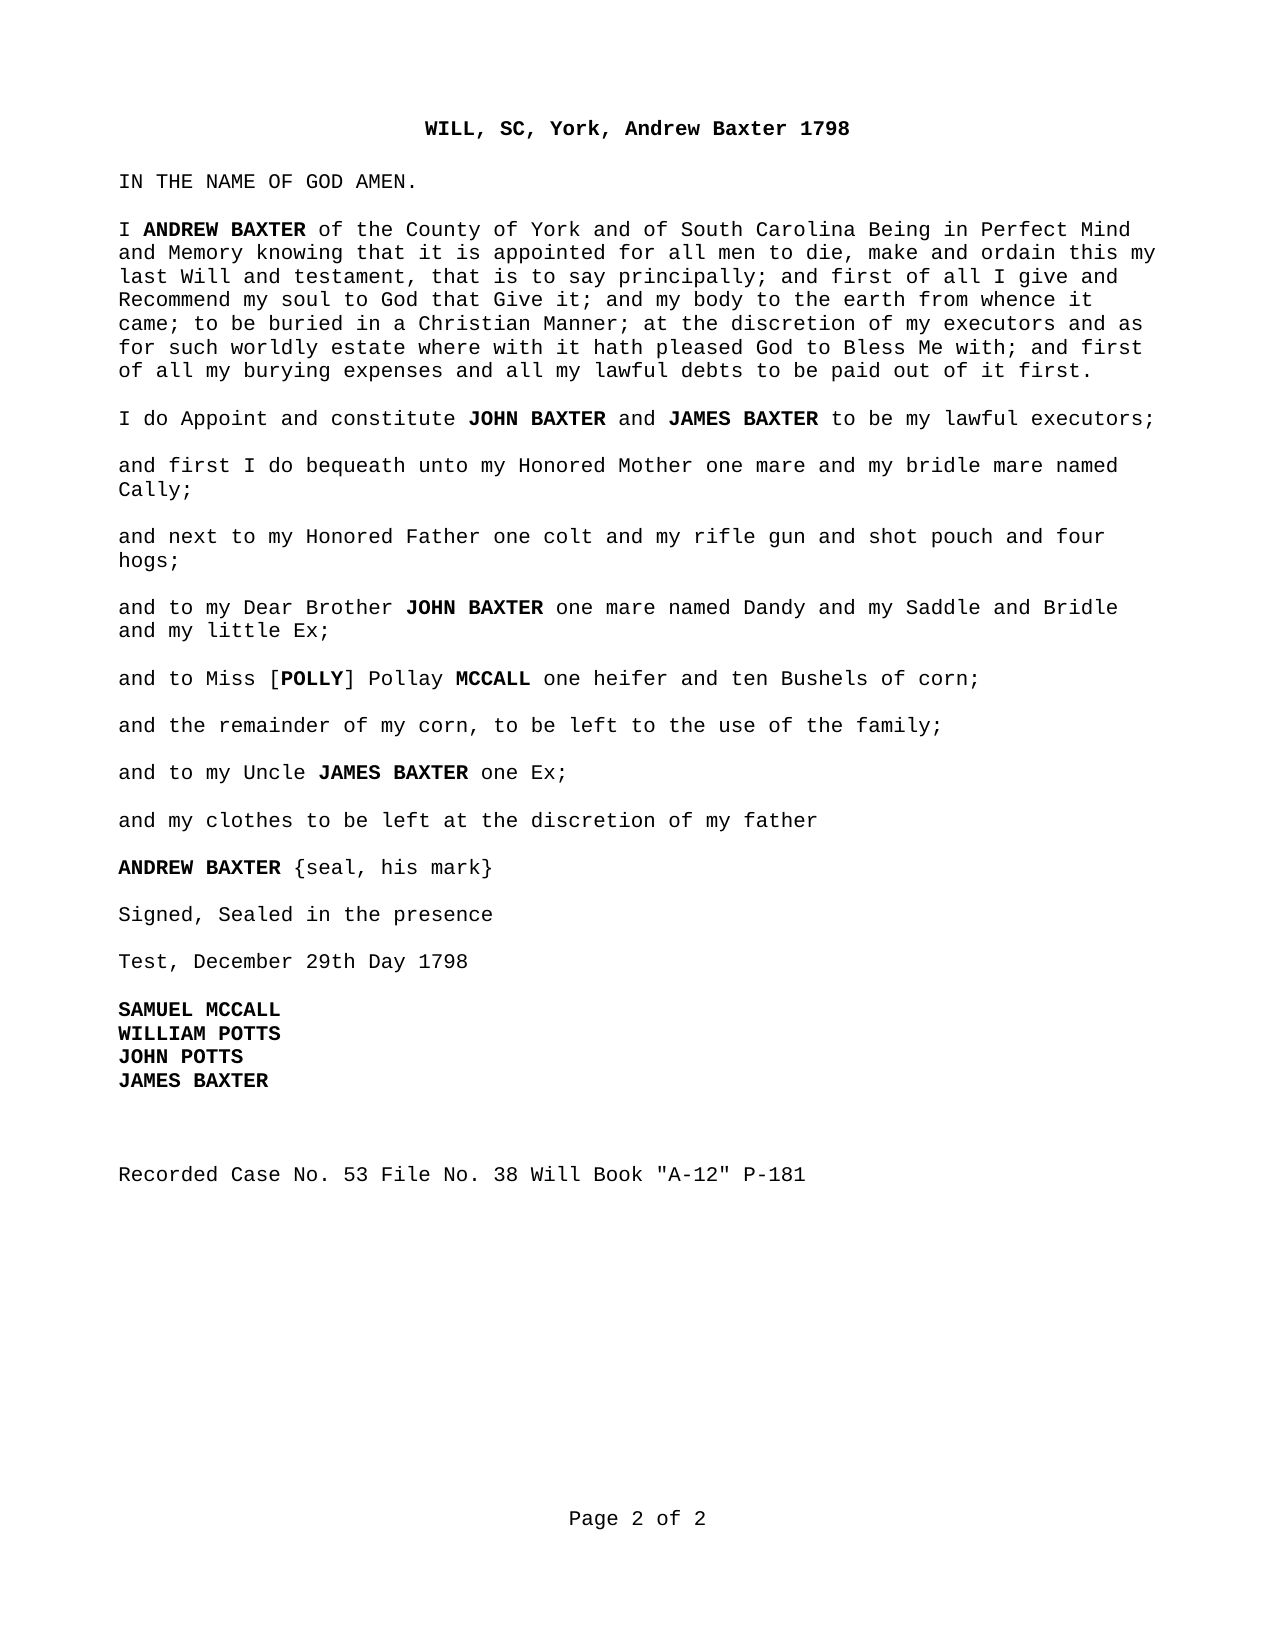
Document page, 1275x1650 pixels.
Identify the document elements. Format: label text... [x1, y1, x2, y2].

text and the remainder of my corn, to be left to the use of the family; [118, 715, 1157, 739]
text William Potts [118, 1022, 1157, 1046]
text Test, December 29th Day 1798 [118, 952, 1157, 975]
text Samuel McCall [118, 999, 1157, 1022]
text John Potts [118, 1046, 1157, 1070]
text and first I do bequeath unto my Honored Mother one mare and my bridle mare named Cally; [118, 455, 1157, 502]
text IN THE NAME OF GOD AMEN. [118, 171, 1157, 195]
text and to my Uncle James Baxter one Ex; [118, 762, 1157, 786]
text and to Miss [Polly] Pollay McCall one heifer and ten Bushels of corn; [118, 668, 1157, 691]
text Signed, Sealed in the presence [118, 904, 1157, 928]
text James Baxter [118, 1070, 1157, 1093]
text Andrew Baxter {seal, his mark} [118, 857, 1157, 881]
text and my clothes to be left at the discretion of my father [118, 810, 1157, 833]
text Recorded Case No. 53 File No. 38 Will Book "A-12" P-181 [118, 1164, 1157, 1188]
text and to my Dear Brother John Baxter one mare named Dandy and my Saddle and Bridle and my little Ex; [118, 597, 1157, 644]
text I do Appoint and constitute John Baxter and James Baxter to be my lawful executors; [118, 408, 1157, 431]
text and next to my Honored Father one colt and my rifle gun and shot pouch and four hogs; [118, 526, 1157, 573]
text I Andrew Baxter of the County of York and of South Carolina Being in Perfect Mind and Memory knowing that it is appointed for all men to die, make and ordain this my last Will and testament, that is to say principally; and first of all I give and Recommend my soul to God that Give it; and my body to the earth from whence it came; to be buried in a Christian Manner; at the discretion of my executors and as for such worldly estate where with it hath pleased God to Bless Me with; and first of all my burying expenses and all my lawful debts to be paid out of it first. [118, 218, 1157, 384]
